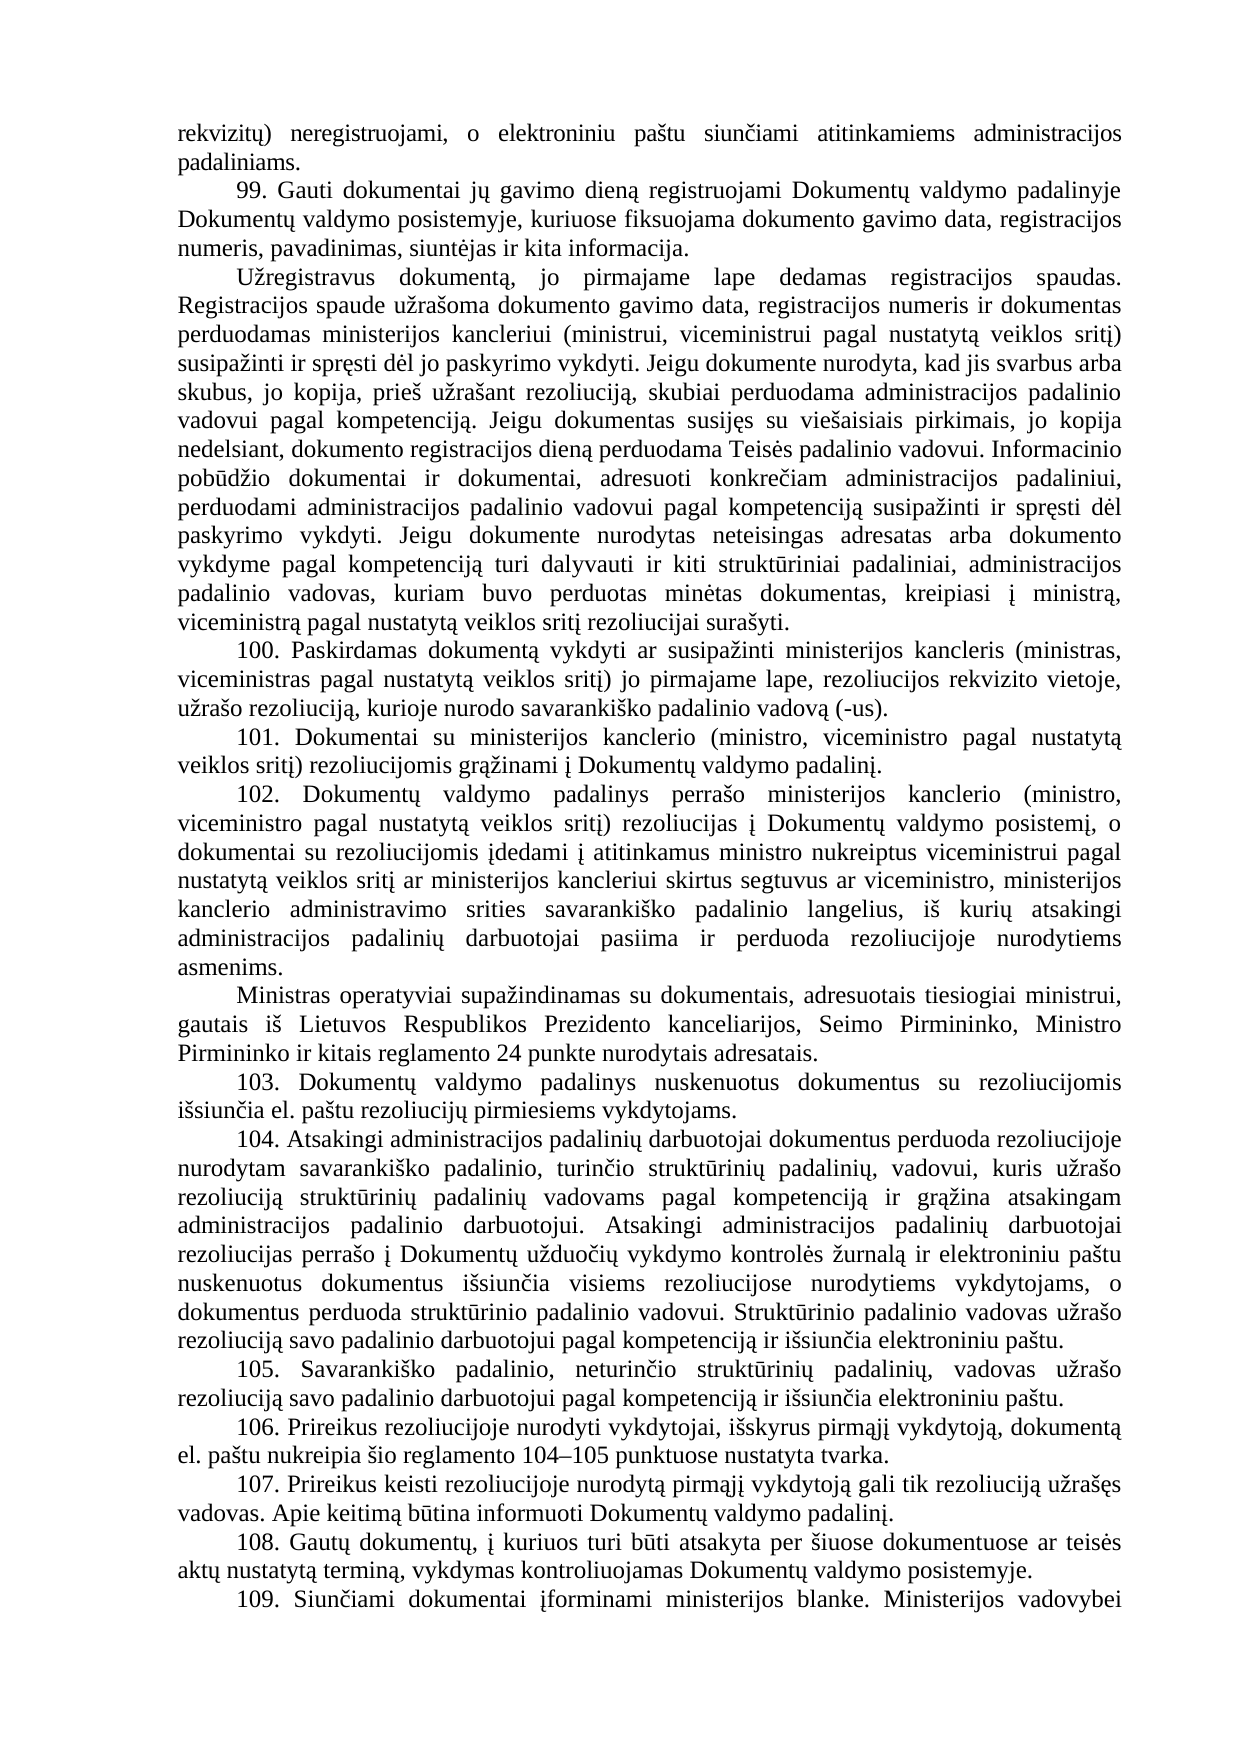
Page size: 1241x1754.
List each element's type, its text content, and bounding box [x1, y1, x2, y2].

text 99. Gauti dokumentai jų gavimo dieną registruojami Dokumentų valdymo padalinyje Dokumentų valdymo posistemyje, kuriuose fiksuojama dokumento gavimo data, registracijos numeris, pavadinimas, siuntėjas ir kita informacija. [177, 176, 1122, 262]
text 102. Dokumentų valdymo padalinys perrašo ministerijos kanclerio (ministro, viceministro pagal nustatytą veiklos sritį) rezoliucijas į Dokumentų valdymo posistemį, o dokumentai su rezoliucijomis įdedami į atitinkamus ministro nukreiptus viceministrui pagal nustatytą veiklos sritį ar ministerijos kancleriui skirtus segtuvus ar viceministro, ministerijos kanclerio administravimo srities savarankiško padalinio langelius, iš kurių atsakingi administracijos padalinių darbuotojai pasiima ir perduoda rezoliucijoje nurodytiems asmenims. [177, 779, 1122, 981]
text 109. Siunčiami dokumentai įforminami ministerijos blanke. Ministerijos vadovybei [177, 1584, 1122, 1613]
text 107. Prireikus keisti rezoliucijoje nurodytą pirmąjį vykdytoją gali tik rezoliuciją užrašęs vadovas. Apie keitimą būtina informuoti Dokumentų valdymo padalinį. [177, 1469, 1122, 1527]
text 101. Dokumentai su ministerijos kanclerio (ministro, viceministro pagal nustatytą veiklos sritį) rezoliucijomis grąžinami į Dokumentų valdymo padalinį. [177, 722, 1122, 779]
text 105. Savarankiško padalinio, neturinčio struktūrinių padalinių, vadovas užrašo rezoliuciją savo padalinio darbuotojui pagal kompetenciją ir išsiunčia elektroniniu paštu. [177, 1354, 1122, 1412]
text 108. Gautų dokumentų, į kuriuos turi būti atsakyta per šiuose dokumentuose ar teisės aktų nustatytą terminą, vykdymas kontroliuojamas Dokumentų valdymo posistemyje. [177, 1527, 1122, 1584]
text 103. Dokumentų valdymo padalinys nuskenuotus dokumentus su rezoliucijomis išsiunčia el. paštu rezoliucijų pirmiesiems vykdytojams. [177, 1067, 1122, 1124]
text 104. Atsakingi administracijos padalinių darbuotojai dokumentus perduoda rezoliucijoje nurodytam savarankiško padalinio, turinčio struktūrinių padalinių, vadovui, kuris užrašo rezoliuciją struktūrinių padalinių vadovams pagal kompetenciją ir grąžina atsakingam administracijos padalinio darbuotojui. Atsakingi administracijos padalinių darbuotojai rezoliucijas perrašo į Dokumentų užduočių vykdymo kontrolės žurnalą ir elektroniniu paštu nuskenuotus dokumentus išsiunčia visiems rezoliucijose nurodytiems vykdytojams, o dokumentus perduoda struktūrinio padalinio vadovui. Struktūrinio padalinio vadovas užrašo rezoliuciją savo padalinio darbuotojui pagal kompetenciją ir išsiunčia elektroniniu paštu. [177, 1124, 1122, 1354]
text Užregistravus dokumentą, jo pirmajame lape dedamas registracijos spaudas. Registracijos spaude užrašoma dokumento gavimo data, registracijos numeris ir dokumentas perduodamas ministerijos kancleriui (ministrui, viceministrui pagal nustatytą veiklos sritį) susipažinti ir spręsti dėl jo paskyrimo vykdyti. Jeigu dokumente nurodyta, kad jis svarbus arba skubus, jo kopija, prieš užrašant rezoliuciją, skubiai perduodama administracijos padalinio vadovui pagal kompetenciją. Jeigu dokumentas susijęs su viešaisiais pirkimais, jo kopija nedelsiant, dokumento registracijos dieną perduodama Teisės padalinio vadovui. Informacinio pobūdžio dokumentai ir dokumentai, adresuoti konkrečiam administracijos padaliniui, perduodami administracijos padalinio vadovui pagal kompetenciją susipažinti ir spręsti dėl paskyrimo vykdyti. Jeigu dokumente nurodytas neteisingas adresatas arba dokumento vykdyme pagal kompetenciją turi dalyvauti ir kiti struktūriniai padaliniai, administracijos padalinio vadovas, kuriam buvo perduotas minėtas dokumentas, kreipiasi į ministrą, viceministrą pagal nustatytą veiklos sritį rezoliucijai surašyti. [177, 262, 1122, 636]
text 106. Prireikus rezoliucijoje nurodyti vykdytojai, išskyrus pirmąjį vykdytoją, dokumentą el. paštu nukreipia šio reglamento 104–105 punktuose nustatyta tvarka. [177, 1412, 1122, 1469]
text rekvizitų) neregistruojami, o elektroniniu paštu siunčiami atitinkamiems administracijos padaliniams. [177, 118, 1122, 176]
text 100. Paskirdamas dokumentą vykdyti ar susipažinti ministerijos kancleris (ministras, viceministras pagal nustatytą veiklos sritį) jo pirmajame lape, rezoliucijos rekvizito vietoje, užrašo rezoliuciją, kurioje nurodo savarankiško padalinio vadovą (-us). [177, 636, 1122, 722]
text Ministras operatyviai supažindinamas su dokumentais, adresuotais tiesiogiai ministrui, gautais iš Lietuvos Respublikos Prezidento kanceliarijos, Seimo Pirmininko, Ministro Pirmininko ir kitais reglamento 24 punkte nurodytais adresatais. [177, 981, 1122, 1067]
